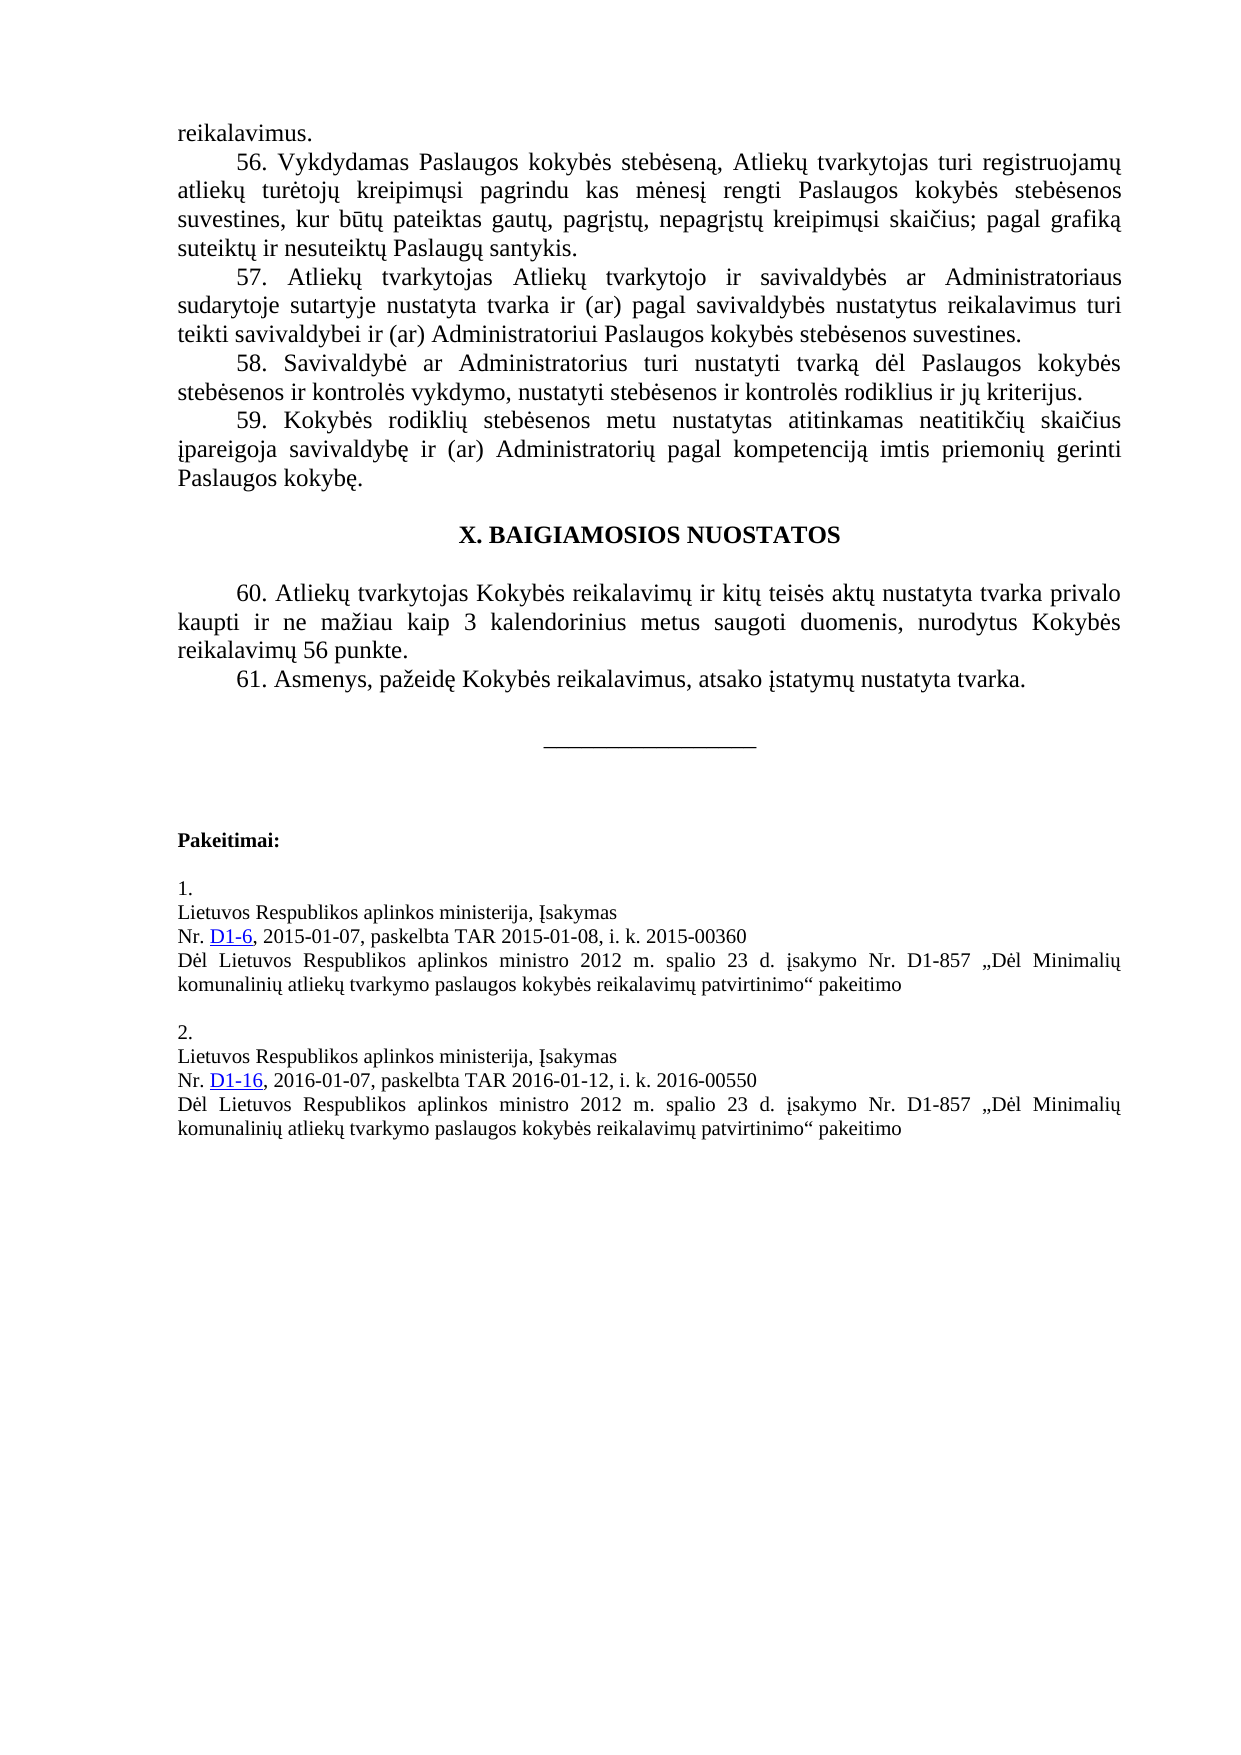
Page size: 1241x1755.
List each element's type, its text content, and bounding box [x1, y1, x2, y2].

text 58. Savivaldybė ar Administratorius turi nustatyti tvarką dėl Paslaugos kokybės stebėsenos ir kontrolės vykdymo, nustatyti stebėsenos ir kontrolės rodiklius ir jų kriterijus. [177, 348, 1122, 406]
text _________________ [177, 722, 1122, 751]
text 1. [177, 876, 1122, 900]
text Dėl Lietuvos Respublikos aplinkos ministro 2012 m. spalio 23 d. įsakymo Nr. D1-857 „Dėl Minimalių komunalinių atliekų tvarkymo paslaugos kokybės reikalavimų patvirtinimo“ pakeitimo [177, 1092, 1122, 1140]
text Nr. D1-16, 2016-01-07, paskelbta TAR 2016-01-12, i. k. 2016-00550 [177, 1068, 1122, 1092]
text 2. [177, 1020, 1122, 1044]
text Lietuvos Respublikos aplinkos ministerija, Įsakymas [177, 900, 1122, 924]
text Pakeitimai: [177, 827, 1122, 852]
text 59. Kokybės rodiklių stebėsenos metu nustatytas atitinkamas neatitikčių skaičius įpareigoja savivaldybę ir (ar) Administratorių pagal kompetenciją imtis priemonių gerinti Paslaugos kokybę. [177, 406, 1122, 492]
text 57. Atliekų tvarkytojas Atliekų tvarkytojo ir savivaldybės ar Administratoriaus sudarytoje sutartyje nustatyta tvarka ir (ar) pagal savivaldybės nustatytus reikalavimus turi teikti savivaldybei ir (ar) Administratoriui Paslaugos kokybės stebėsenos suvestines. [177, 262, 1122, 348]
text 56. Vykdydamas Paslaugos kokybės stebėseną, Atliekų tvarkytojas turi registruojamų atliekų turėtojų kreipimųsi pagrindu kas mėnesį rengti Paslaugos kokybės stebėsenos suvestines, kur būtų pateiktas gautų, pagrįstų, nepagrįstų kreipimųsi skaičius; pagal grafiką suteiktų ir nesuteiktų Paslaugų santykis. [177, 147, 1122, 262]
text Dėl Lietuvos Respublikos aplinkos ministro 2012 m. spalio 23 d. įsakymo Nr. D1-857 „Dėl Minimalių komunalinių atliekų tvarkymo paslaugos kokybės reikalavimų patvirtinimo“ pakeitimo [177, 948, 1122, 996]
text X. BAIGIAMOSIOS NUOSTATOS [177, 521, 1122, 549]
text 60. Atliekų tvarkytojas Kokybės reikalavimų ir kitų teisės aktų nustatyta tvarka privalo kaupti ir ne mažiau kaip 3 kalendorinius metus saugoti duomenis, nurodytus Kokybės reikalavimų 56 punkte. [177, 578, 1122, 664]
text Nr. D1-6, 2015-01-07, paskelbta TAR 2015-01-08, i. k. 2015-00360 [177, 924, 1122, 948]
text reikalavimus. [177, 118, 1122, 147]
text Lietuvos Respublikos aplinkos ministerija, Įsakymas [177, 1044, 1122, 1068]
text 61. Asmenys, pažeidę Kokybės reikalavimus, atsako įstatymų nustatyta tvarka. [177, 664, 1122, 693]
